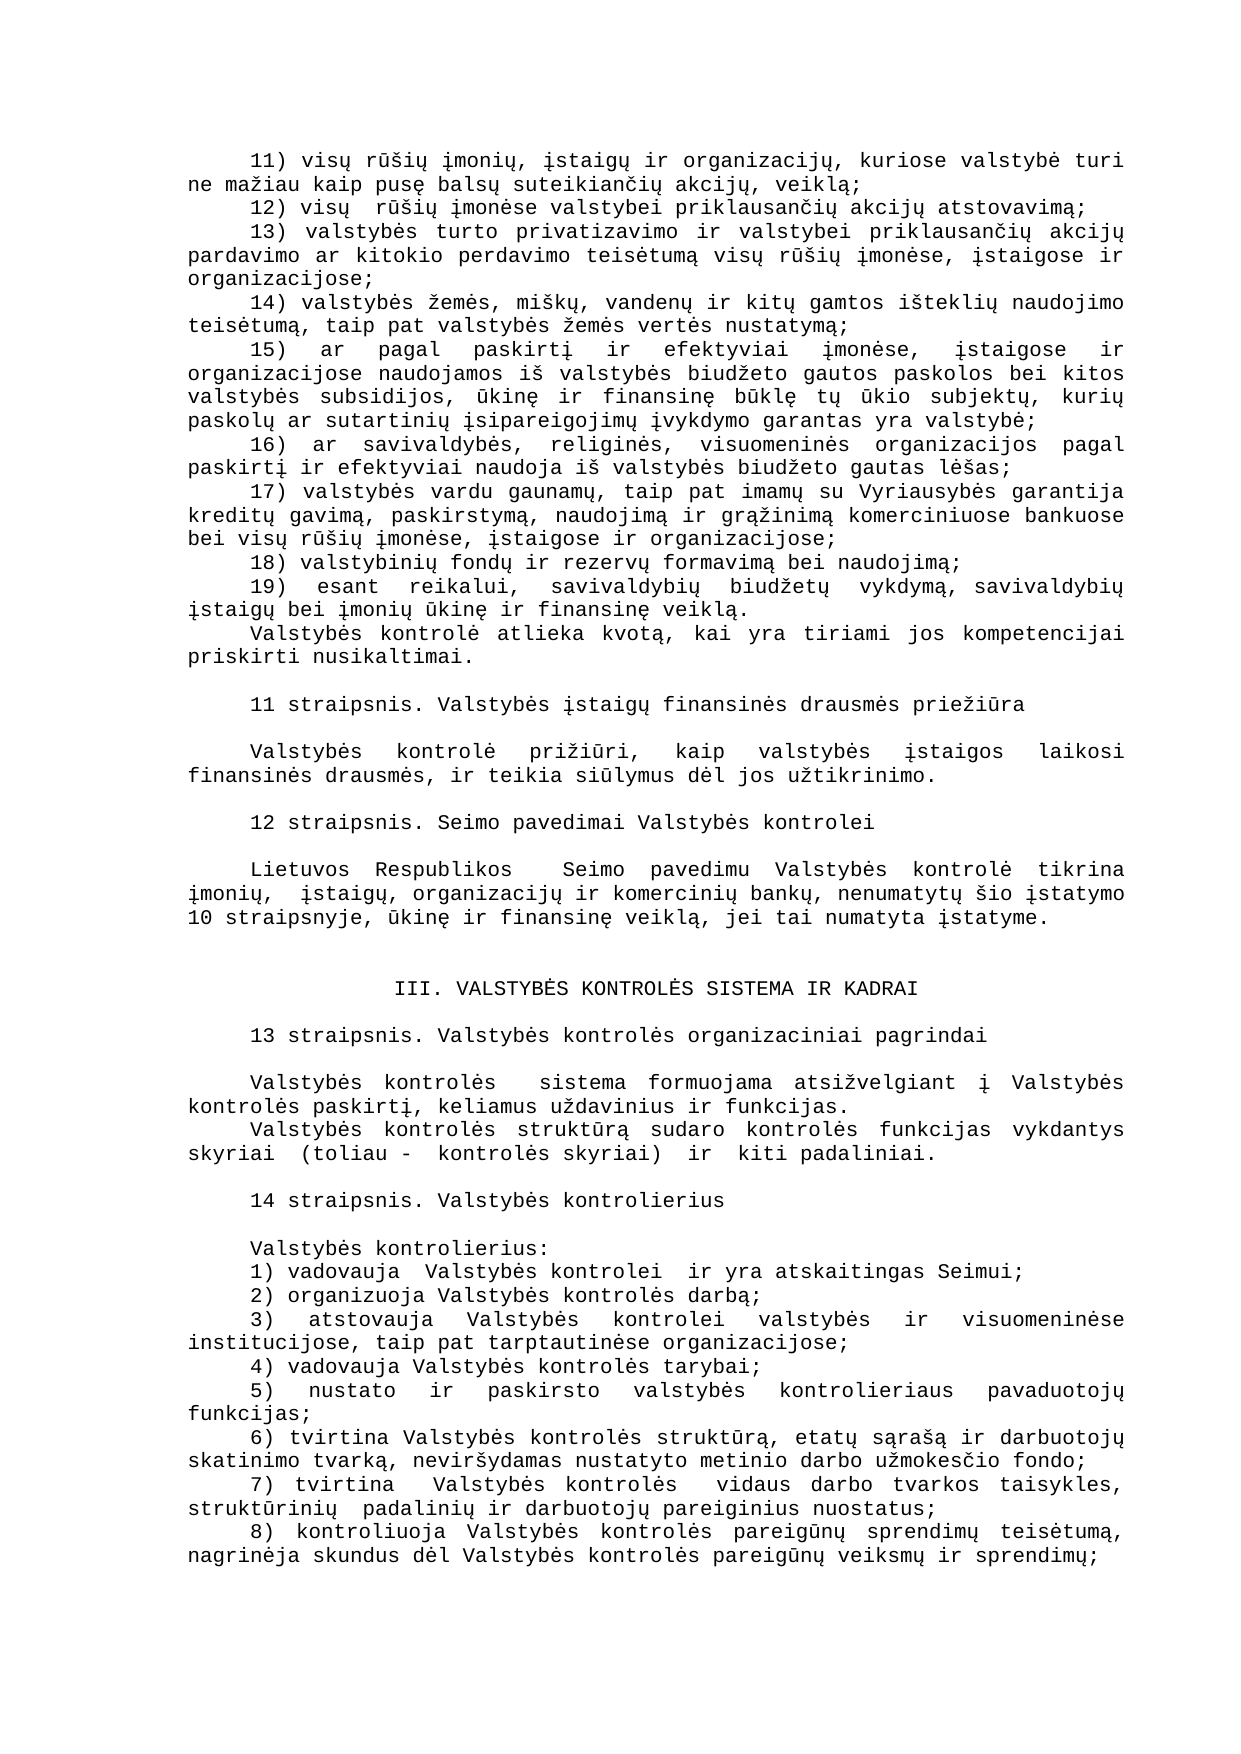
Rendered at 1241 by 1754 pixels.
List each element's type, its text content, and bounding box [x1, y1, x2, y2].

text 3) atstovauja Valstybės kontrolei valstybės ir visuomeninėse institucijose, taip pat tarptautinėse organizacijose; [187, 1309, 1125, 1356]
text Valstybės kontrolės struktūrą sudaro kontrolės funkcijas vykdantys skyriai (toliau - kontrolės skyriai) ir kiti padaliniai. [187, 1119, 1125, 1167]
text 1) vadovauja Valstybės kontrolei ir yra atskaitingas Seimui; [187, 1261, 1125, 1285]
text III. VALSTYBĖS KONTROLĖS SISTEMA IR KADRAI [187, 978, 1125, 1001]
text 8) kontroliuoja Valstybės kontrolės pareigūnų sprendimų teisėtumą, nagrinėja skundus dėl Valstybės kontrolės pareigūnų veiksmų ir sprendimų; [187, 1521, 1125, 1569]
text Valstybės kontrolierius: [187, 1238, 1125, 1261]
text 5) nustato ir paskirsto valstybės kontrolieriaus pavaduotojų funkcijas; [187, 1379, 1125, 1427]
text 12 straipsnis. Seimo pavedimai Valstybės kontrolei [187, 812, 1125, 836]
text 17) valstybės vardu gaunamų, taip pat imamų su Vyriausybės garantija kreditų gavimą, paskirstymą, naudojimą ir grąžinimą komerciniuose bankuose bei visų rūšių įmonėse, įstaigose ir organizacijose; [187, 481, 1125, 552]
text 2) organizuoja Valstybės kontrolės darbą; [187, 1285, 1125, 1309]
text 6) tvirtina Valstybės kontrolės struktūrą, etatų sąrašą ir darbuotojų skatinimo tvarką, neviršydamas nustatyto metinio darbo užmokesčio fondo; [187, 1427, 1125, 1474]
text 13) valstybės turto privatizavimo ir valstybei priklausančių akcijų pardavimo ar kitokio perdavimo teisėtumą visų rūšių įmonėse, įstaigose ir organizacijose; [187, 221, 1125, 292]
text 16) ar savivaldybės, religinės, visuomeninės organizacijos pagal paskirtį ir efektyviai naudoja iš valstybės biudžeto gautas lėšas; [187, 434, 1125, 481]
text 14) valstybės žemės, miškų, vandenų ir kitų gamtos išteklių naudojimo teisėtumą, taip pat valstybės žemės vertės nustatymą; [187, 292, 1125, 339]
text 19) esant reikalui, savivaldybių biudžetų vykdymą, savivaldybių įstaigų bei įmonių ūkinę ir finansinę veiklą. [187, 576, 1125, 623]
text 4) vadovauja Valstybės kontrolės tarybai; [187, 1356, 1125, 1379]
text 13 straipsnis. Valstybės kontrolės organizaciniai pagrindai [187, 1025, 1125, 1048]
text Valstybės kontrolė atlieka kvotą, kai yra tiriami jos kompetencijai priskirti nusikaltimai. [187, 623, 1125, 670]
text Valstybės kontrolė prižiūri, kaip valstybės įstaigos laikosi finansinės drausmės, ir teikia siūlymus dėl jos užtikrinimo. [187, 741, 1125, 788]
text 11) visų rūšių įmonių, įstaigų ir organizacijų, kuriose valstybė turi ne mažiau kaip pusę balsų suteikiančių akcijų, veiklą; [187, 150, 1125, 197]
text 12) visų rūšių įmonėse valstybei priklausančių akcijų atstovavimą; [187, 197, 1125, 221]
text 14 straipsnis. Valstybės kontrolierius [187, 1190, 1125, 1214]
text Lietuvos Respublikos Seimo pavedimu Valstybės kontrolė tikrina įmonių, įstaigų, organizacijų ir komercinių bankų, nenumatytų šio įstatymo 10 straipsnyje, ūkinę ir finansinę veiklą, jei tai numatyta įstatyme. [187, 859, 1125, 930]
text 18) valstybinių fondų ir rezervų formavimą bei naudojimą; [187, 552, 1125, 576]
text 7) tvirtina Valstybės kontrolės vidaus darbo tvarkos taisykles, struktūrinių padalinių ir darbuotojų pareiginius nuostatus; [187, 1474, 1125, 1521]
text Valstybės kontrolės sistema formuojama atsižvelgiant į Valstybės kontrolės paskirtį, keliamus uždavinius ir funkcijas. [187, 1072, 1125, 1119]
text 15) ar pagal paskirtį ir efektyviai įmonėse, įstaigose ir organizacijose naudojamos iš valstybės biudžeto gautos paskolos bei kitos valstybės subsidijos, ūkinę ir finansinę būklę tų ūkio subjektų, kurių paskolų ar sutartinių įsipareigojimų įvykdymo garantas yra valstybė; [187, 339, 1125, 434]
text 11 straipsnis. Valstybės įstaigų finansinės drausmės priežiūra [187, 694, 1125, 717]
